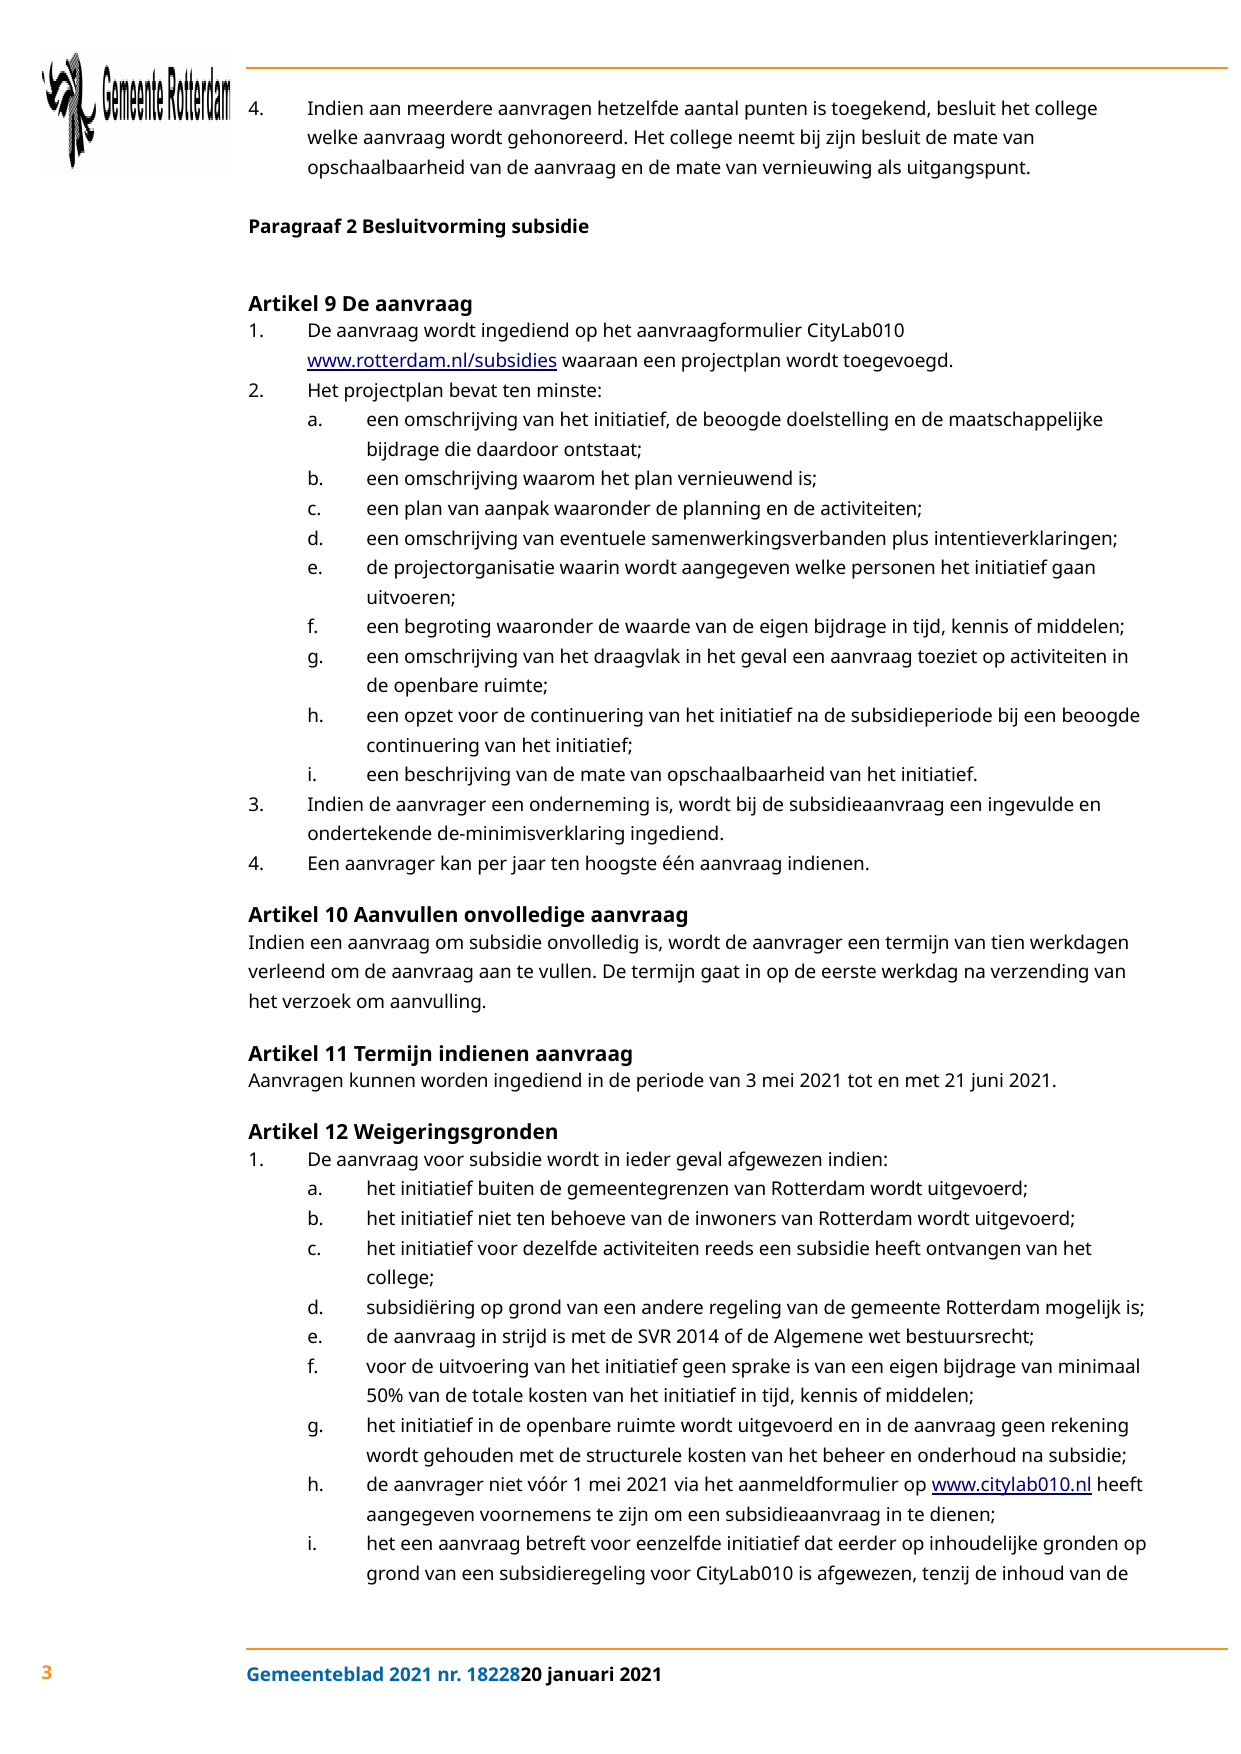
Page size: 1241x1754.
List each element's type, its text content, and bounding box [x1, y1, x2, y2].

list het een aanvraag betreft voor eenzelfde initiatief dat eerder op inhoudelijke gronden op grond van een subsidieregeling voor CityLab010 is afgewezen, tenzij de inhoud van de [307, 1531, 1152, 1586]
list De aanvraag wordt ingediend op het aanvraagformulier CityLab010 www.rotterdam.nl/subsidies waaraan een projectplan wordt toegevoegd. [248, 318, 1152, 373]
text Artikel 10 Aanvullen onvolledige aanvraag [248, 901, 1152, 929]
list de aanvrager niet vóór 1 mei 2021 via het aanmeldformulier op www.citylab010.nl heeft aangegeven voornemens te zijn om een subsidieaanvraag in te dienen; [307, 1471, 1152, 1527]
list het initiatief niet ten behoeve van de inwoners van Rotterdam wordt uitgevoerd; [307, 1205, 1152, 1231]
list Indien aan meerdere aanvragen hetzelfde aantal punten is toegekend, besluit het college welke aanvraag wordt gehonoreerd. Het college neemt bij zijn besluit de mate van opschaalbaarheid van de aanvraag en de mate van vernieuwing als uitgangspunt. [248, 95, 1152, 180]
list Indien de aanvrager een onderneming is, wordt bij de subsidieaanvraag een ingevulde en ondertekende de-minimisverklaring ingediend. [248, 791, 1152, 846]
list een omschrijving van het initiatief, de beoogde doelstelling en de maatschappelijke bijdrage die daardoor ontstaat; [307, 406, 1152, 462]
list Het projectplan bevat ten minste: [248, 377, 1152, 403]
list de projectorganisatie waarin wordt aangegeven welke personen het initiatief gaan uitvoeren; [307, 554, 1152, 610]
list een opzet voor de continuering van het initiatief na de subsidieperiode bij een beoogde continuering van het initiatief; [307, 702, 1152, 758]
list een omschrijving waarom het plan vernieuwend is; [307, 466, 1152, 491]
list Een aanvrager kan per jaar ten hoogste één aanvraag indienen. [248, 850, 1152, 876]
list het initiatief in de openbare ruimte wordt uitgevoerd en in de aanvraag geen rekening wordt gehouden met de structurele kosten van het beheer en onderhoud na subsidie; [307, 1412, 1152, 1467]
text Paragraaf 2 Besluitvorming subsidie [248, 213, 1152, 239]
list De aanvraag voor subsidie wordt in ieder geval afgewezen indien: [248, 1146, 1152, 1172]
list een plan van aanpak waaronder de planning en de activiteiten; [307, 495, 1152, 521]
list het initiatief voor dezelfde activiteiten reeds een subsidie heeft ontvangen van het college; [307, 1235, 1152, 1290]
list een omschrijving van het draagvlak in het geval een aanvraag toeziet op activiteiten in de openbare ruimte; [307, 643, 1152, 698]
text Artikel 12 Weigeringsgronden [248, 1117, 1152, 1146]
picture [41, 47, 231, 172]
list een begroting waaronder de waarde van de eigen bijdrage in tijd, kennis of middelen; [307, 613, 1152, 639]
list de aanvraag in strijd is met de SVR 2014 of de Algemene wet bestuursrecht; [307, 1323, 1152, 1349]
list het initiatief buiten de gemeentegrenzen van Rotterdam wordt uitgevoerd; [307, 1176, 1152, 1201]
list een beschrijving van de mate van opschaalbaarheid van het initiatief. [307, 761, 1152, 787]
text Artikel 11 Termijn indienen aanvraag [248, 1039, 1152, 1067]
list een omschrijving van eventuele samenwerkingsverbanden plus intentieverklaringen; [307, 525, 1152, 551]
list subsidiëring op grond van een andere regeling van de gemeente Rotterdam mogelijk is; [307, 1294, 1152, 1319]
text Indien een aanvraag om subsidie onvolledig is, wordt de aanvrager een termijn van tien werkdagen verleend om de aanvraag aan te vullen. De termijn gaat in op de eerste werkdag na verzending van het verzoek om aanvulling. [248, 929, 1152, 1014]
list voor de uitvoering van het initiatief geen sprake is van een eigen bijdrage van minimaal 50% van de totale kosten van het initiatief in tijd, kennis of middelen; [307, 1353, 1152, 1408]
text Artikel 9 De aanvraag [248, 289, 1152, 318]
text Aanvragen kunnen worden ingediend in de periode van 3 mei 2021 tot en met 21 juni 2021. [248, 1067, 1152, 1093]
